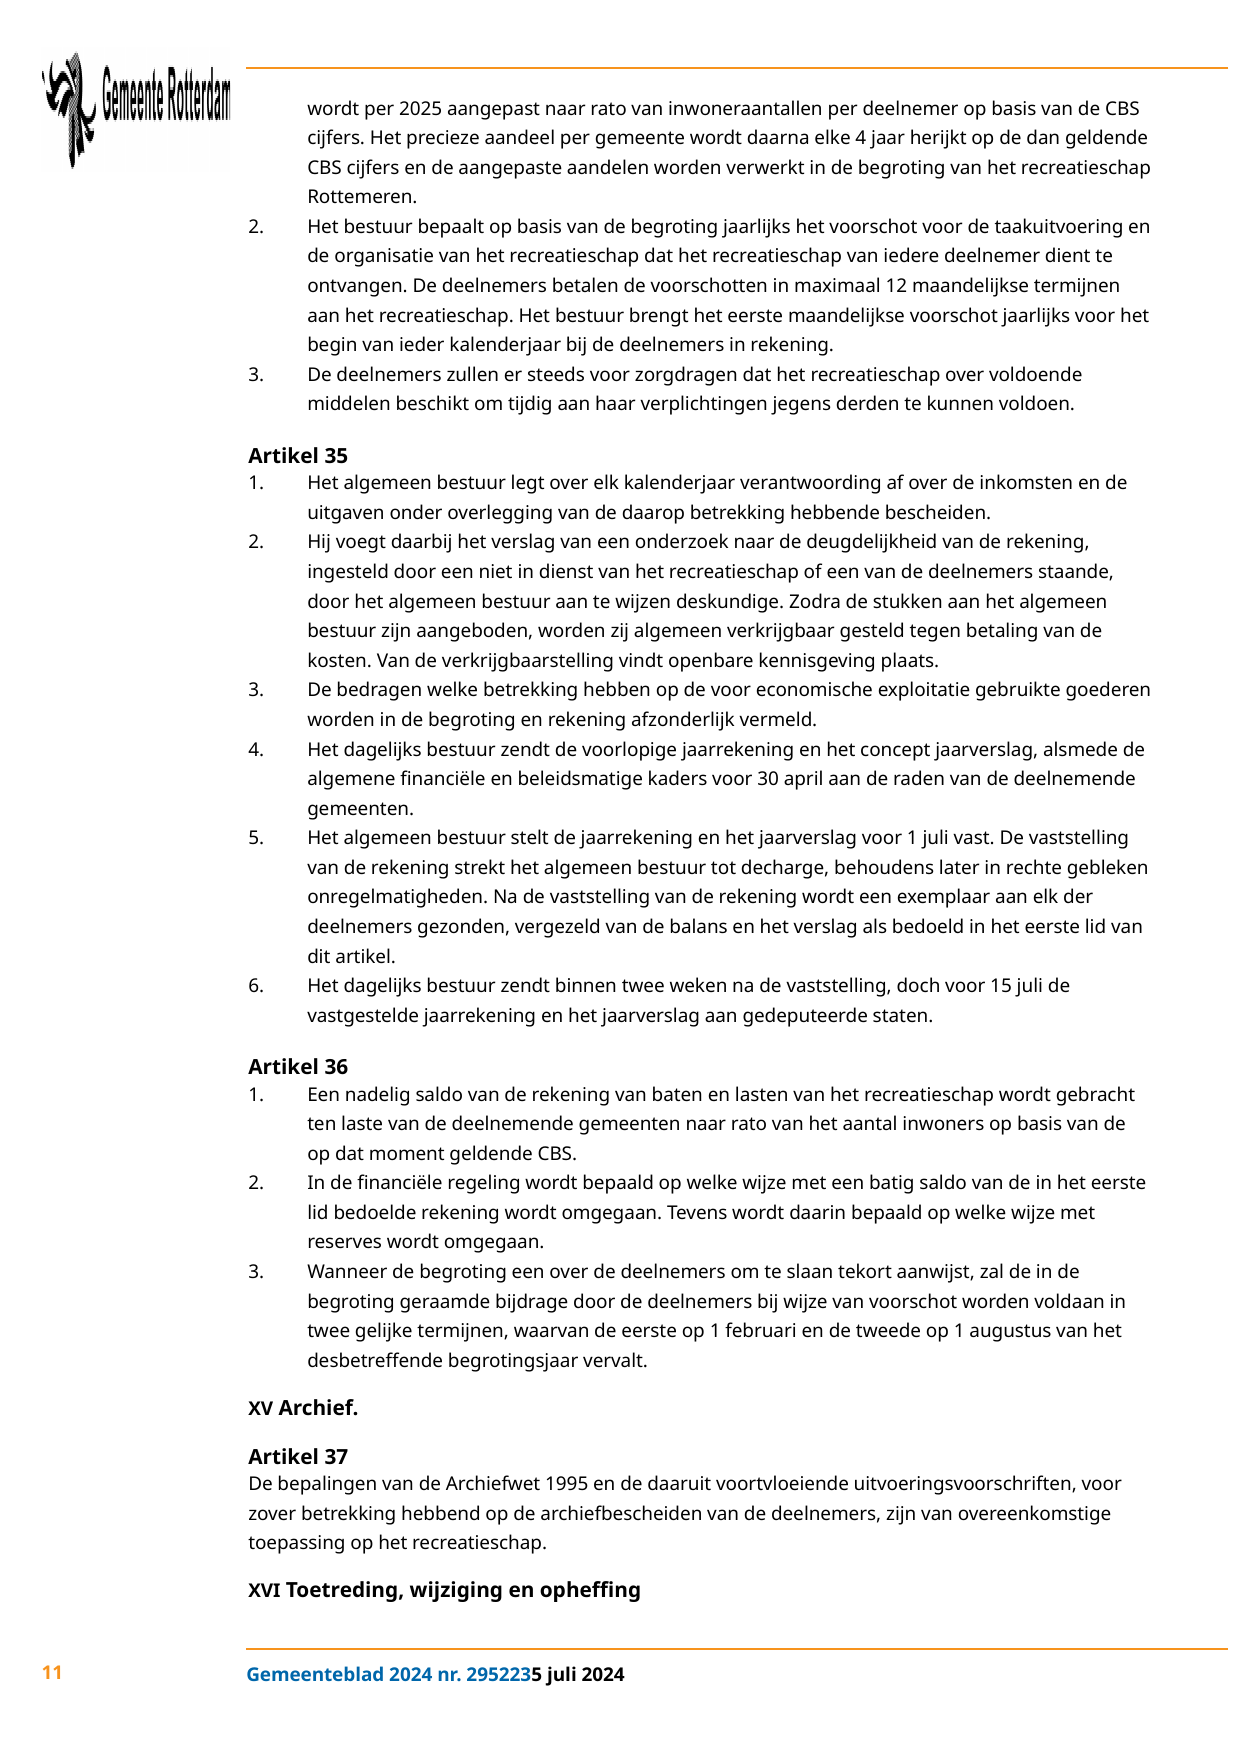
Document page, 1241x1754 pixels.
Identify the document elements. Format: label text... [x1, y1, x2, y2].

list Een nadelig saldo van de rekening van baten en lasten van het recreatieschap wordt gebracht ten laste van de deelnemende gemeenten naar rato van het aantal inwoners op basis van de op dat moment geldende CBS. [248, 1081, 1152, 1166]
text XV Archief. [248, 1393, 1152, 1421]
text De bepalingen van de Archiefwet 1995 en de daaruit voortvloeiende uitvoeringsvoorschriften, voor zover betrekking hebbend op de archiefbescheiden van de deelnemers, zijn van overeenkomstige toepassing op het recreatieschap. [248, 1470, 1152, 1555]
text Artikel 37 [248, 1442, 1152, 1470]
text Artikel 35 [248, 441, 1152, 469]
picture [41, 47, 231, 172]
text Artikel 36 [248, 1052, 1152, 1081]
list Hij voegt daarbij het verslag van een onderzoek naar de deugdelijkheid van de rekening, ingesteld door een niet in dienst van het recreatieschap of een van de deelnemers staande, door het algemeen bestuur aan te wijzen deskundige. Zodra de stukken aan het algemeen bestuur zijn aangeboden, worden zij algemeen verkrijgbaar gesteld tegen betaling van de kosten. Van de verkrijgbaarstelling vindt openbare kennisgeving plaats. [248, 529, 1152, 673]
list Het bestuur bepaalt op basis van de begroting jaarlijks het voorschot voor de taakuitvoering en de organisatie van het recreatieschap dat het recreatieschap van iedere deelnemer dient te ontvangen. De deelnemers betalen de voorschotten in maximaal 12 maandelijkse termijnen aan het recreatieschap. Het bestuur brengt het eerste maandelijkse voorschot jaarlijks voor het begin van ieder kalenderjaar bij de deelnemers in rekening. [248, 213, 1152, 357]
list wordt per 2025 aangepast naar rato van inwoneraantallen per deelnemer op basis van de CBS cijfers. Het precieze aandeel per gemeente wordt daarna elke 4 jaar herijkt op de dan geldende CBS cijfers en de aangepaste aandelen worden verwerkt in de begroting van het recreatieschap Rottemeren. [248, 95, 1152, 209]
list Het algemeen bestuur stelt de jaarrekening en het jaarverslag voor 1 juli vast. De vaststelling van de rekening strekt het algemeen bestuur tot decharge, behoudens later in rechte gebleken onregelmatigheden. Na de vaststelling van de rekening wordt een exemplaar aan elk der deelnemers gezonden, vergezeld van de balans en het verslag als bedoeld in het eerste lid van dit artikel. [248, 824, 1152, 968]
list Het dagelijks bestuur zendt de voorlopige jaarrekening en het concept jaarverslag, alsmede de algemene financiële en beleidsmatige kaders voor 30 april aan de raden van de deelnemende gemeenten. [248, 736, 1152, 821]
list In de financiële regeling wordt bepaald op welke wijze met een batig saldo van de in het eerste lid bedoelde rekening wordt omgegaan. Tevens wordt daarin bepaald op welke wijze met reserves wordt omgegaan. [248, 1169, 1152, 1254]
list De deelnemers zullen er steeds voor zorgdragen dat het recreatieschap over voldoende middelen beschikt om tijdig aan haar verplichtingen jegens derden te kunnen voldoen. [248, 361, 1152, 416]
list De bedragen welke betrekking hebben op de voor economische exploitatie gebruikte goederen worden in de begroting en rekening afzonderlijk vermeld. [248, 677, 1152, 732]
list Het algemeen bestuur legt over elk kalenderjaar verantwoording af over de inkomsten en de uitgaven onder overlegging van de daarop betrekking hebbende bescheiden. [248, 469, 1152, 525]
list Wanneer de begroting een over de deelnemers om te slaan tekort aanwijst, zal de in de begroting geraamde bijdrage door de deelnemers bij wijze van voorschot worden voldaan in twee gelijke termijnen, waarvan de eerste op 1 februari en de tweede op 1 augustus van het desbetreffende begrotingsjaar vervalt. [248, 1258, 1152, 1373]
list Het dagelijks bestuur zendt binnen twee weken na de vaststelling, doch voor 15 juli de vastgestelde jaarrekening en het jaarverslag aan gedeputeerde staten. [248, 972, 1152, 1028]
text XVI Toetreding, wijziging en opheffing [248, 1575, 1152, 1604]
